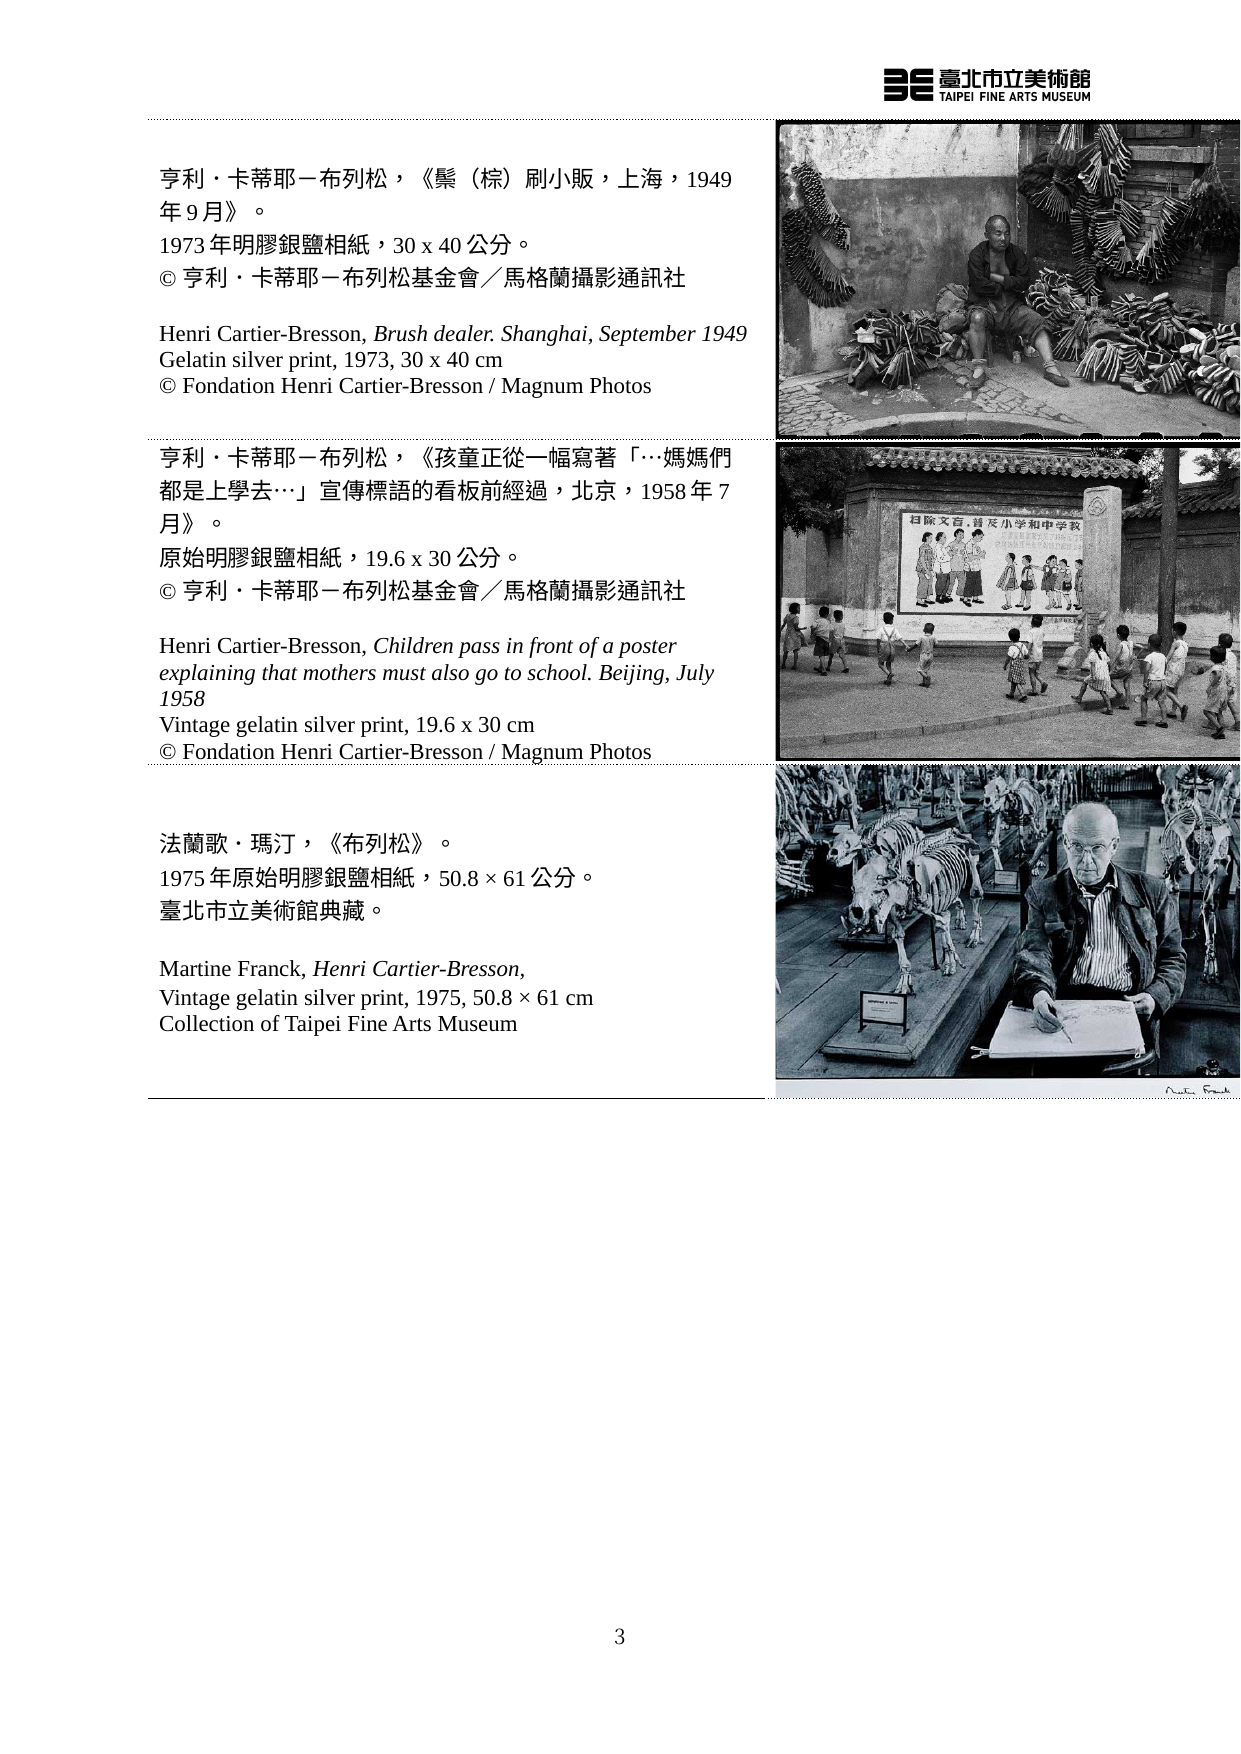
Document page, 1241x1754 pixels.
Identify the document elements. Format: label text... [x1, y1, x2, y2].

table_cell 亨利．卡蒂耶－布列松，《孩童正從一幅寫著「…媽媽們都是上學去…」宣傳標語的看板前經過，北京，1958年7月》。 原始明膠銀鹽相紙，19.6 x 30公分。 © 亨利．卡蒂耶－布列松基金會／馬格蘭攝影通訊社 Henri Cartier-Bresson, Children pass in front of a poster explaining that mothers must also go to school. Beijing, July 1958 Vintage gelatin silver print, 19.6 x 30 cm © Fondation Henri Cartier-Bresson / Magnum Photos [148, 439, 764, 764]
table_cell 法蘭歌．瑪汀，《布列松》。 1975年原始明膠銀鹽相紙，50.8 × 61公分。 臺北市立美術館典藏。 Martine Franck, Henri Cartier-Bresson, Vintage gelatin silver print, 1975, 50.8 × 61 cm Collection of Taipei Fine Arts Museum [148, 764, 764, 1097]
table_cell 亨利．卡蒂耶－布列松，《鬃（棕）刷小販，上海，1949年9月》。 1973年明膠銀鹽相紙，30 x 40公分。 © 亨利．卡蒂耶－布列松基金會／馬格蘭攝影通訊社 Henri Cartier-Bresson, Brush dealer. Shanghai, September 1949 Gelatin silver print, 1973, 30 x 40 cm © Fondation Henri Cartier-Bresson / Magnum Photos [148, 119, 764, 439]
table_cell [764, 439, 1240, 764]
table_cell [764, 119, 775, 439]
table_cell [764, 764, 775, 1097]
